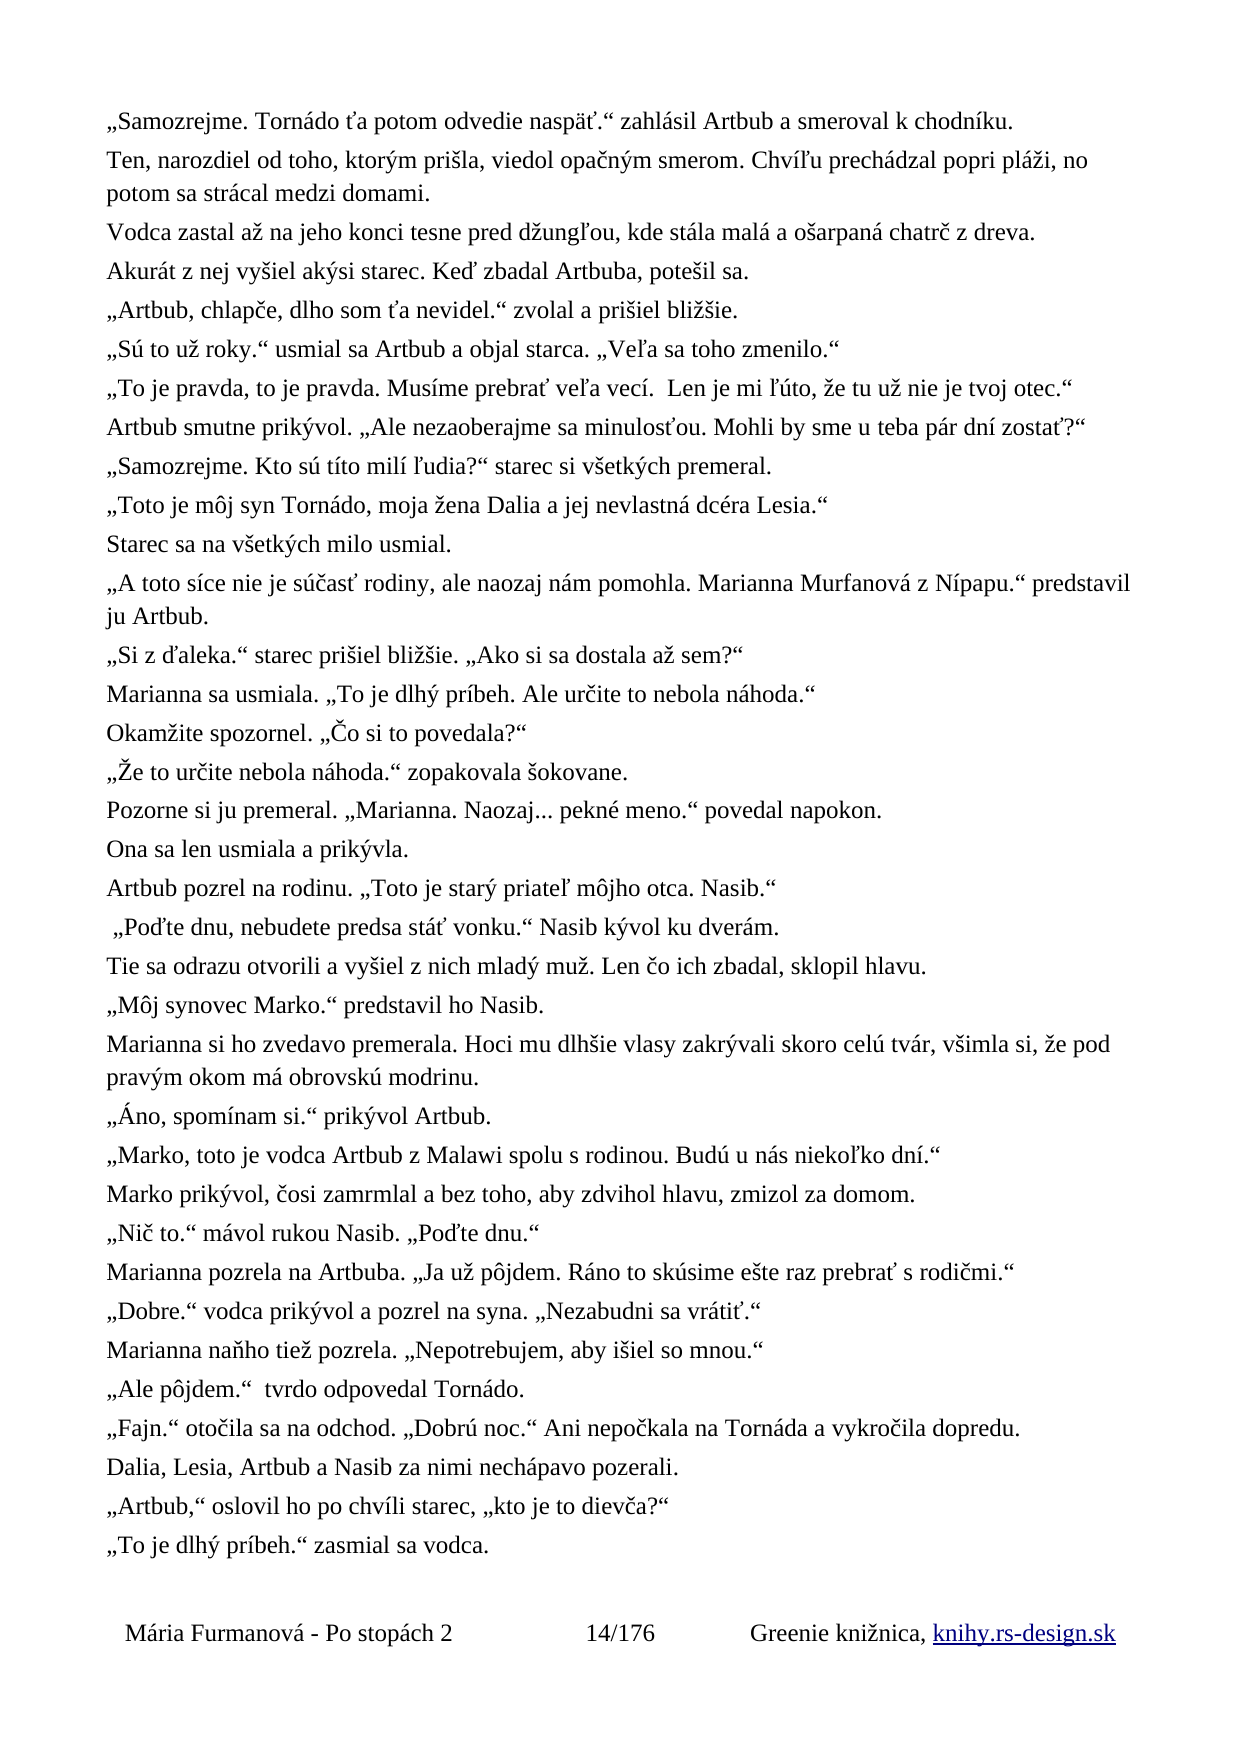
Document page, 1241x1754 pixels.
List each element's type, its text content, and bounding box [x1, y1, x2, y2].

text „Že to určite nebola náhoda.“ zopakovala šokovane. [106, 757, 1134, 785]
text „Dobre.“ vodca prikývol a pozrel na syna. „Nezabudni sa vrátiť.“ [106, 1296, 1134, 1325]
text „Marko, toto je vodca Artbub z Malawi spolu s rodinou. Budú u nás niekoľko dní.“ [106, 1140, 1134, 1169]
text „Fajn.“ otočila sa na odchod. „Dobrú noc.“ Ani nepočkala na Tornáda a vykročila dopredu. [106, 1413, 1134, 1442]
text „Artbub, chlapče, dlho som ťa nevidel.“ zvolal a prišiel bližšie. [106, 295, 1134, 324]
text „Nič to.“ mávol rukou Nasib. „Poďte dnu.“ [106, 1218, 1134, 1247]
text „Samozrejme. Tornádo ťa potom odvedie naspäť.“ zahlásil Artbub a smeroval k chodníku. [106, 106, 1134, 135]
text Pozorne si ju premeral. „Marianna. Naozaj... pekné meno.“ povedal napokon. [106, 796, 1134, 824]
text „A toto síce nie je súčasť rodiny, ale naozaj nám pomohla. Marianna Murfanová z Nípapu.“ predstavil ju Artbub. [106, 568, 1134, 629]
text Marianna pozrela na Artbuba. „Ja už pôjdem. Ráno to skúsime ešte raz prebrať s rodičmi.“ [106, 1257, 1134, 1286]
text Marianna si ho zvedavo premerala. Hoci mu dlhšie vlasy zakrývali skoro celú tvár, všimla si, že pod pravým okom má obrovskú modrinu. [106, 1029, 1134, 1091]
text Tie sa odrazu otvorili a vyšiel z nich mladý muž. Len čo ich zbadal, sklopil hlavu. [106, 951, 1134, 980]
text „To je dlhý príbeh.“ zasmial sa vodca. [106, 1530, 1134, 1559]
text Marianna sa usmiala. „To je dlhý príbeh. Ale určite to nebola náhoda.“ [106, 679, 1134, 707]
text Marko prikývol, čosi zamrmlal a bez toho, aby zdvihol hlavu, zmizol za domom. [106, 1179, 1134, 1208]
text „Ale pôjdem.“ tvrdo odpovedal Tornádo. [106, 1374, 1134, 1403]
text „Toto je môj syn Tornádo, moja žena Dalia a jej nevlastná dcéra Lesia.“ [106, 490, 1134, 519]
text „Samozrejme. Kto sú títo milí ľudia?“ starec si všetkých premeral. [106, 451, 1134, 480]
text Artbub smutne prikývol. „Ale nezaoberajme sa minulosťou. Mohli by sme u teba pár dní zostať?“ [106, 412, 1134, 441]
text Ona sa len usmiala a prikývla. [106, 834, 1134, 863]
text „Artbub,“ oslovil ho po chvíli starec, „kto je to dievča?“ [106, 1491, 1134, 1520]
text Starec sa na všetkých milo usmial. [106, 529, 1134, 558]
text Dalia, Lesia, Artbub a Nasib za nimi nechápavo pozerali. [106, 1452, 1134, 1481]
text „Môj synovec Marko.“ predstavil ho Nasib. [106, 990, 1134, 1019]
text Okamžite spozornel. „Čo si to povedala?“ [106, 718, 1134, 746]
text Akurát z nej vyšiel akýsi starec. Keď zbadal Artbuba, potešil sa. [106, 256, 1134, 285]
text Marianna naňho tiež pozrela. „Nepotrebujem, aby išiel so mnou.“ [106, 1335, 1134, 1364]
text „To je pravda, to je pravda. Musíme prebrať veľa vecí. Len je mi ľúto, že tu už nie je tvoj otec.“ [106, 373, 1134, 402]
text „Áno, spomínam si.“ prikývol Artbub. [106, 1101, 1134, 1130]
text „Poďte dnu, nebudete predsa stáť vonku.“ Nasib kývol ku dverám. [106, 912, 1134, 941]
text „Sú to už roky.“ usmial sa Artbub a objal starca. „Veľa sa toho zmenilo.“ [106, 334, 1134, 363]
text Artbub pozrel na rodinu. „Toto je starý priateľ môjho otca. Nasib.“ [106, 873, 1134, 902]
text Ten, narozdiel od toho, ktorým prišla, viedol opačným smerom. Chvíľu prechádzal popri pláži, no potom sa strácal medzi domami. [106, 145, 1134, 207]
text Vodca zastal až na jeho konci tesne pred džungľou, kde stála malá a ošarpaná chatrč z dreva. [106, 217, 1134, 246]
text „Si z ďaleka.“ starec prišiel bližšie. „Ako si sa dostala až sem?“ [106, 640, 1134, 668]
